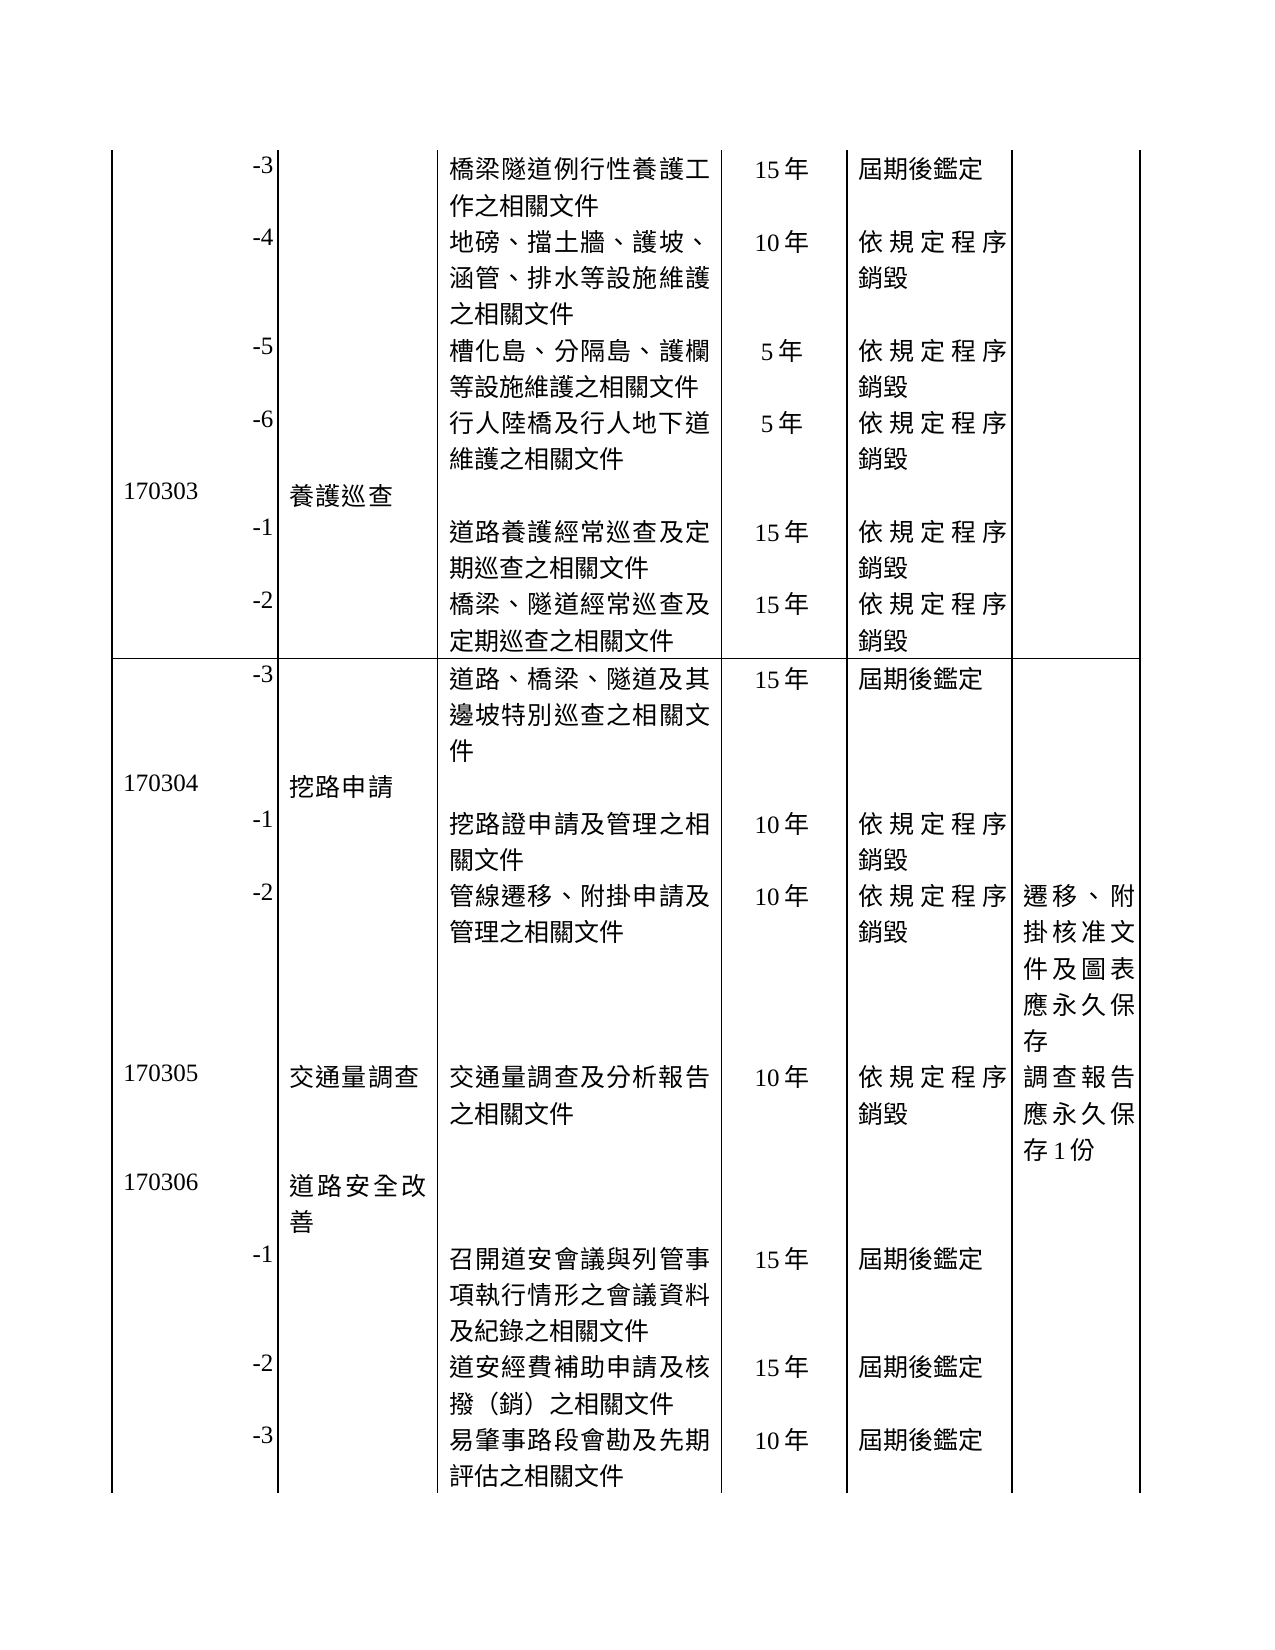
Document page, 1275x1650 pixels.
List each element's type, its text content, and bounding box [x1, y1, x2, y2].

table_cell -2 [113, 877, 277, 1058]
table_cell 挖路證申請及管理之相關文件 [438, 804, 721, 877]
table_cell -3 [113, 150, 277, 222]
table_cell -3 [113, 659, 277, 768]
table_cell [279, 331, 437, 404]
table_cell 屆期後鑑定 [848, 1420, 1011, 1493]
table_cell [438, 476, 721, 512]
table_cell 依規定程序銷毀 [848, 331, 1011, 404]
table_cell [1013, 1348, 1139, 1420]
table_cell 道路、橋梁、隧道及其邊坡特別巡查之相關文件 [438, 659, 721, 768]
table_cell 15年 [722, 1348, 846, 1420]
table_cell -2 [113, 1348, 277, 1420]
table_cell -5 [113, 331, 277, 404]
table_cell [1013, 150, 1139, 222]
table_cell [1013, 1239, 1139, 1348]
table_cell [279, 513, 437, 585]
table_cell 依規定程序銷毀 [848, 804, 1011, 877]
table_cell [279, 1239, 437, 1348]
table_cell 易肇事路段會勘及先期評估之相關文件 [438, 1420, 721, 1493]
table_cell 交通量調查及分析報告之相關文件 [438, 1058, 721, 1167]
table_cell 管線遷移、附掛申請及管理之相關文件 [438, 877, 721, 1058]
table_cell 橋梁、隧道經常巡查及定期巡查之相關文件 [438, 585, 721, 657]
table_cell -2 [113, 585, 277, 657]
table_cell -6 [113, 404, 277, 476]
table_cell 屆期後鑑定 [848, 1239, 1011, 1348]
table_cell [279, 223, 437, 331]
table_cell 地磅、擋土牆、護坡、涵管、排水等設施維護之相關文件 [438, 223, 721, 331]
table_cell 5年 [722, 331, 846, 404]
table_cell 行人陸橋及行人地下道維護之相關文件 [438, 404, 721, 476]
table_cell 10年 [722, 223, 846, 331]
table_cell [1013, 513, 1139, 585]
table_cell [848, 1167, 1011, 1239]
table_cell 170306 [113, 1167, 277, 1239]
table_cell 15年 [722, 513, 846, 585]
table_cell [848, 768, 1011, 804]
table_cell 10年 [722, 877, 846, 1058]
table_cell 170305 [113, 1058, 277, 1167]
table_cell [1013, 404, 1139, 476]
table_cell [279, 585, 437, 657]
table_cell [1013, 1167, 1139, 1239]
table_cell 依規定程序銷毀 [848, 585, 1011, 657]
table_cell 屆期後鑑定 [848, 150, 1011, 222]
table_cell [279, 404, 437, 476]
table_cell -4 [113, 223, 277, 331]
table_cell 交通量調查 [279, 1058, 437, 1167]
table_cell 依規定程序銷毀 [848, 404, 1011, 476]
table_cell [1013, 659, 1139, 768]
table_cell 5年 [722, 404, 846, 476]
table_cell [438, 768, 721, 804]
table_cell 遷移、附掛核准文件及圖表應永久保存 [1013, 877, 1139, 1058]
table_cell 養護巡查 [279, 476, 437, 512]
table_cell -3 [113, 1420, 277, 1493]
table_cell [1013, 223, 1139, 331]
table_cell [279, 659, 437, 768]
table_cell 道路安全改善 [279, 1167, 437, 1239]
table_cell [279, 150, 437, 222]
table_cell -1 [113, 804, 277, 877]
table_cell 槽化島、分隔島、護欄等設施維護之相關文件 [438, 331, 721, 404]
table_cell -1 [113, 1239, 277, 1348]
table_cell 道路養護經常巡查及定期巡查之相關文件 [438, 513, 721, 585]
table_cell 170304 [113, 768, 277, 804]
table_cell 170303 [113, 476, 277, 512]
table_cell [1013, 1420, 1139, 1493]
table_cell 屆期後鑑定 [848, 659, 1011, 768]
table_cell -1 [113, 513, 277, 585]
table_cell 依規定程序銷毀 [848, 513, 1011, 585]
table_cell 10年 [722, 804, 846, 877]
table_cell [1013, 585, 1139, 657]
table_cell [722, 1167, 846, 1239]
table_cell 15年 [722, 150, 846, 222]
table_cell 依規定程序銷毀 [848, 1058, 1011, 1167]
table_cell 屆期後鑑定 [848, 1348, 1011, 1420]
table_cell 依規定程序銷毀 [848, 877, 1011, 1058]
table_cell 10年 [722, 1420, 846, 1493]
table_cell 15年 [722, 585, 846, 657]
table_cell [1013, 331, 1139, 404]
table_cell 調查報告應永久保存1份 [1013, 1058, 1139, 1167]
table_cell [1013, 476, 1139, 512]
table_cell [722, 476, 846, 512]
table_cell [848, 476, 1011, 512]
table_cell [279, 804, 437, 877]
table_cell 召開道安會議與列管事項執行情形之會議資料及紀錄之相關文件 [438, 1239, 721, 1348]
table_cell 依規定程序銷毀 [848, 223, 1011, 331]
table_cell 挖路申請 [279, 768, 437, 804]
table_cell 15年 [722, 659, 846, 768]
table_cell [1013, 768, 1139, 804]
table_cell 10年 [722, 1058, 846, 1167]
table_cell [279, 877, 437, 1058]
table_cell [1013, 804, 1139, 877]
table_cell [438, 1167, 721, 1239]
table_cell 15年 [722, 1239, 846, 1348]
table_cell [722, 768, 846, 804]
table_cell 橋梁隧道例行性養護工作之相關文件 [438, 150, 721, 222]
table_cell [279, 1420, 437, 1493]
table_cell [279, 1348, 437, 1420]
table_cell 道安經費補助申請及核撥（銷）之相關文件 [438, 1348, 721, 1420]
